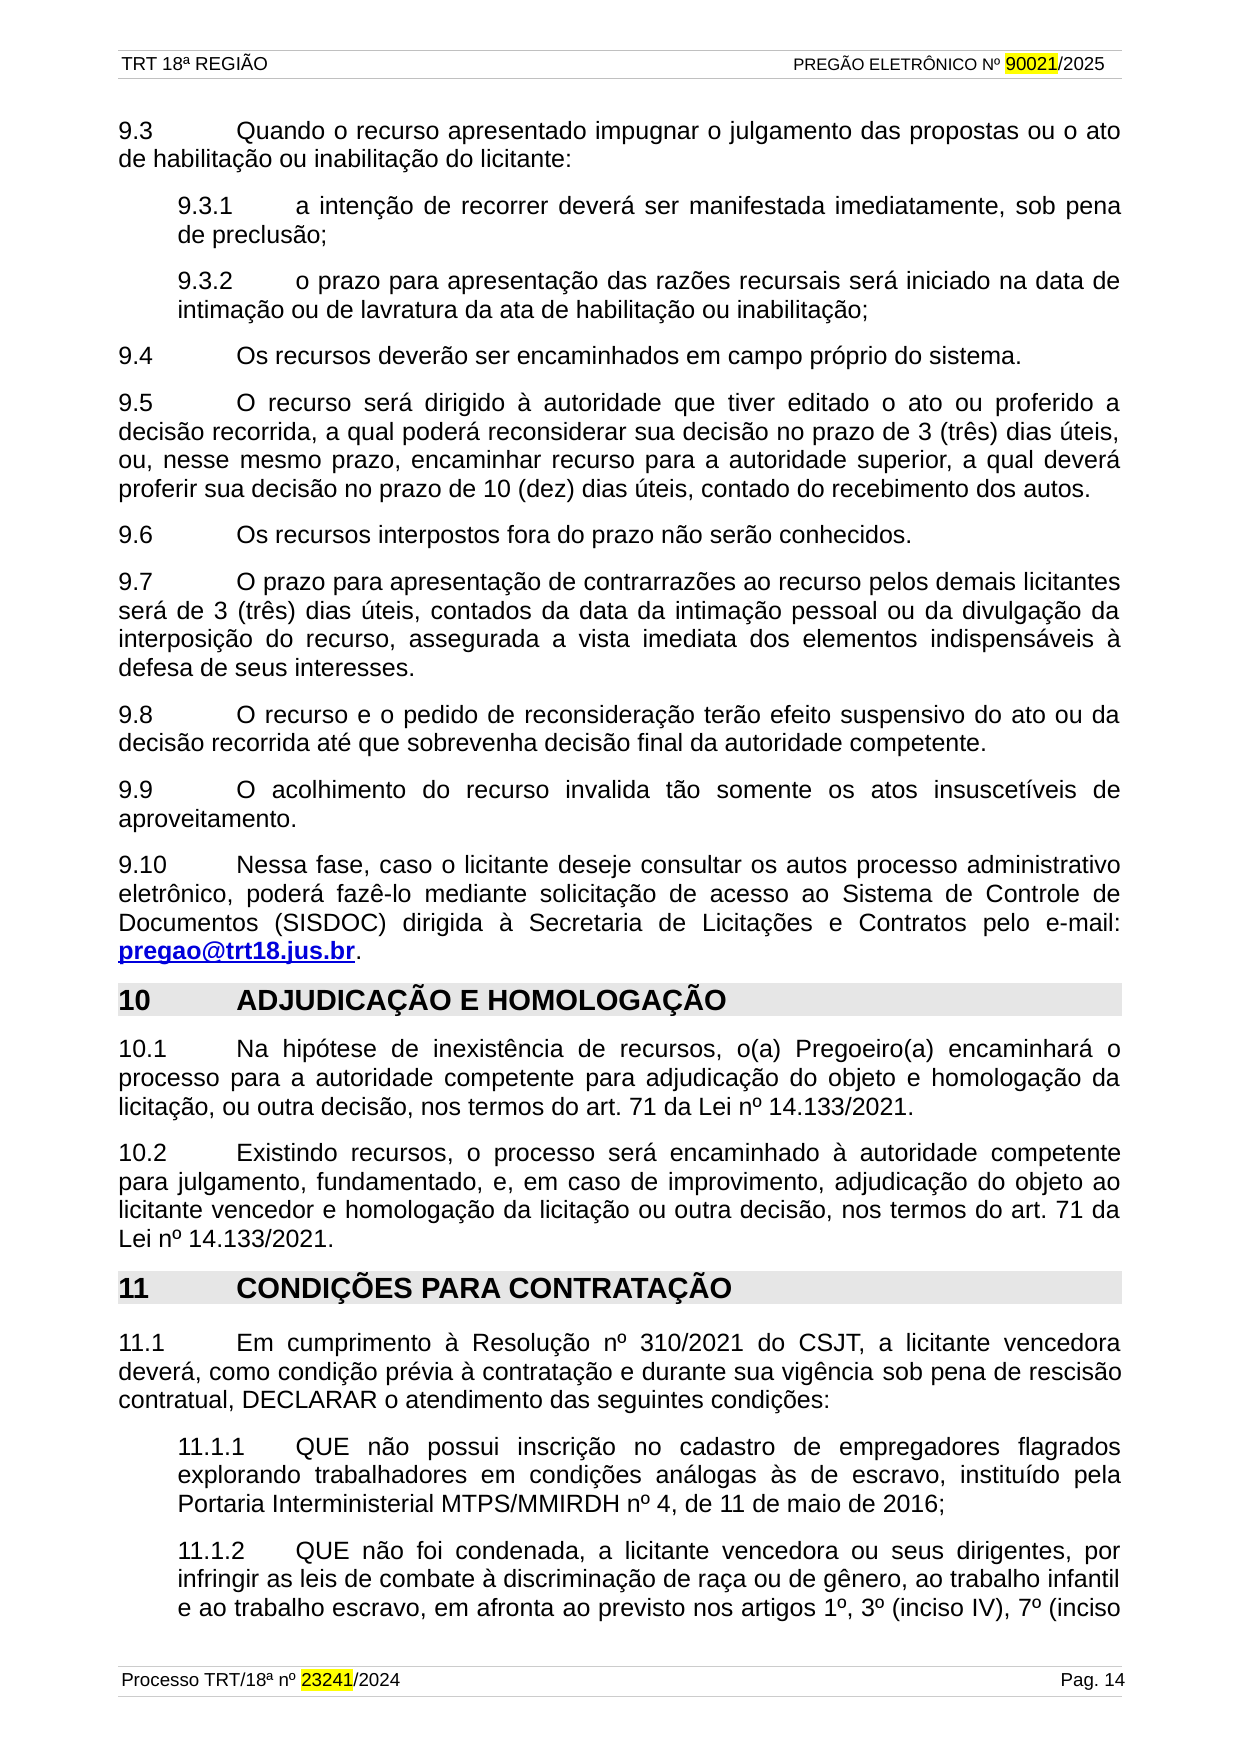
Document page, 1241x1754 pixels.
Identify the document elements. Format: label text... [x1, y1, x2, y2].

text 11.1.2 QUE não foi condenada, a licitante vencedora ou seus dirigentes, por infringir as leis de combate à discriminação de raça ou de gênero, ao trabalho infantil e ao trabalho escravo, em afronta ao previsto nos artigos 1º, 3º (inciso IV), 7º (inciso [177, 1536, 1122, 1622]
text 9.7 O prazo para apresentação de contrarrazões ao recurso pelos demais licitantes será de 3 (três) dias úteis, contados da data da intimação pessoal ou da divulgação da interposição do recurso, assegurada a vista imediata dos elementos indispensáveis à defesa de seus interesses. [118, 567, 1122, 682]
text 9.5 O recurso será dirigido à autoridade que tiver editado o ato ou proferido a decisão recorrida, a qual poderá reconsiderar sua decisão no prazo de 3 (três) dias úteis, ou, nesse mesmo prazo, encaminhar recurso para a autoridade superior, a qual deverá proferir sua decisão no prazo de 10 (dez) dias úteis, contado do recebimento dos autos. [118, 388, 1122, 503]
text 11.1.1 QUE não possui inscrição no cadastro de empregadores flagrados explorando trabalhadores em condições análogas às de escravo, instituído pela Portaria Interministerial MTPS/MMIRDH nº 4, de 11 de maio de 2016; [177, 1432, 1122, 1518]
text 9.4 Os recursos deverão ser encaminhados em campo próprio do sistema. [118, 341, 1122, 370]
text 9.8 O recurso e o pedido de reconsideração terão efeito suspensivo do ato ou da decisão recorrida até que sobrevenha decisão final da autoridade competente. [118, 699, 1122, 757]
text 9.3.1 a intenção de recorrer deverá ser manifestada imediatamente, sob pena de preclusão; [177, 191, 1122, 248]
text 9.10 Nessa fase, caso o licitante deseje consultar os autos processo administrativo eletrônico, poderá fazê-lo mediante solicitação de acesso ao Sistema de Controle de Documentos (SISDOC) dirigida à Secretaria de Licitações e Contratos pelo e-mail: pregao@trt18.jus.br. [118, 850, 1122, 965]
text 10 ADJUDICAÇÃO E HOMOLOGAÇÃO [118, 983, 1122, 1016]
text 10.1 Na hipótese de inexistência de recursos, o(a) Pregoeiro(a) encaminhará o processo para a autoridade competente para adjudicação do objeto e homologação da licitação, ou outra decisão, nos termos do art. 71 da Lei nº 14.133/2021. [118, 1034, 1122, 1120]
text 9.3.2 o prazo para apresentação das razões recursais será iniciado na data de intimação ou de lavratura da ata de habilitação ou inabilitação; [177, 266, 1122, 323]
text 9.9 O acolhimento do recurso invalida tão somente os atos insuscetíveis de aproveitamento. [118, 775, 1122, 832]
text 10.2 Existindo recursos, o processo será encaminhado à autoridade competente para julgamento, fundamentado, e, em caso de improvimento, adjudicação do objeto ao licitante vencedor e homologação da licitação ou outra decisão, nos termos do art. 71 da Lei nº 14.133/2021. [118, 1138, 1122, 1253]
text 9.6 Os recursos interpostos fora do prazo não serão conhecidos. [118, 520, 1122, 549]
text 11.1 Em cumprimento à Resolução nº 310/2021 do CSJT, a licitante vencedora deverá, como condição prévia à contratação e durante sua vigência sob pena de rescisão contratual, DECLARAR o atendimento das seguintes condições: [118, 1328, 1122, 1414]
text 11 CONDIÇÕES PARA CONTRATAÇÃO [118, 1271, 1122, 1304]
text 9.3 Quando o recurso apresentado impugnar o julgamento das propostas ou o ato de habilitação ou inabilitação do licitante: [118, 116, 1122, 173]
